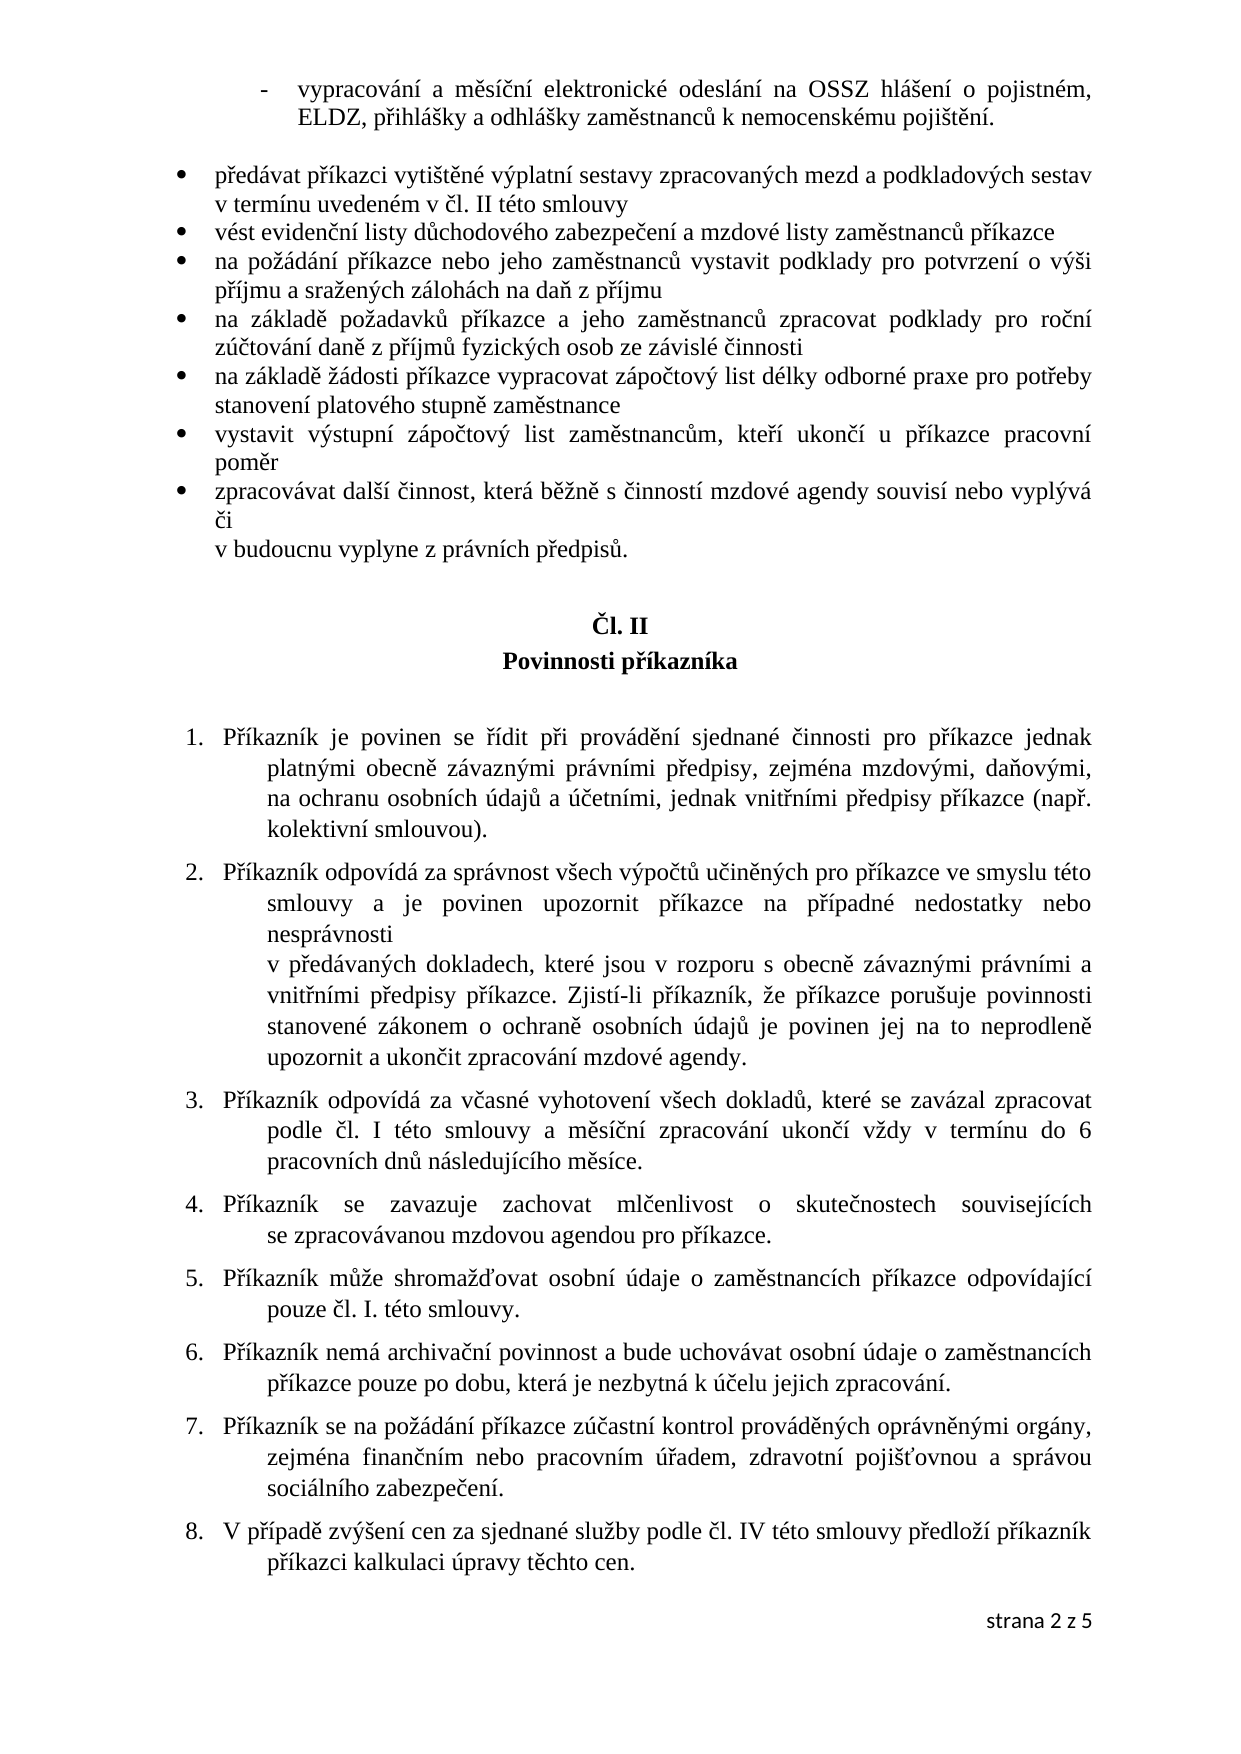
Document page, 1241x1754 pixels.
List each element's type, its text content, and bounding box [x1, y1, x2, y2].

list na požádání příkazce nebo jeho zaměstnanců vystavit podklady pro potvrzení o výši příjmu a sražených zálohách na daň z příjmu [177, 246, 1093, 304]
list Příkazník se na požádání příkazce zúčastní kontrol prováděných oprávněnými orgány, zejména finančním nebo pracovním úřadem, zdravotní pojišťovnou a správou sociálního zabezpečení. [185, 1411, 1093, 1502]
list Příkazník odpovídá za včasné vyhotovení všech dokladů, které se zavázal zpracovat podle čl. I této smlouvy a měsíční zpracování ukončí vždy v termínu do 6 pracovních dnů následujícího měsíce. [185, 1085, 1093, 1175]
subtitle Čl. II [148, 611, 1093, 640]
list předávat příkazci vytištěné výplatní sestavy zpracovaných mezd a podkladových sestav v termínu uvedeném v čl. II této smlouvy [177, 160, 1093, 217]
list vystavit výstupní zápočtový list zaměstnancům, kteří ukončí u příkazce pracovní poměr [177, 419, 1093, 476]
list Příkazník nemá archivační povinnost a bude uchovávat osobní údaje o zaměstnancích příkazce pouze po dobu, která je nezbytná k účelu jejich zpracování. [185, 1337, 1093, 1397]
list Příkazník je povinen se řídit při provádění sjednané činnosti pro příkazce jednak platnými obecně závaznými právními předpisy, zejména mzdovými, daňovými, na ochranu osobních údajů a účetními, jednak vnitřními předpisy příkazce (např. kolektivní smlouvou). [185, 722, 1093, 843]
list Příkazník odpovídá za správnost všech výpočtů učiněných pro příkazce ve smyslu této smlouvy a je povinen upozornit příkazce na případné nedostatky nebo nesprávnosti v předávaných dokladech, které jsou v rozporu s obecně závaznými právními a vnitřními předpisy příkazce. Zjistí-li příkazník, že příkazce porušuje povinnosti stanovené zákonem o ochraně osobních údajů je povinen jej na to neprodleně upozornit a ukončit zpracování mzdové agendy. [185, 857, 1093, 1070]
subtitle Povinnosti příkazníka [148, 646, 1093, 675]
list vést evidenční listy důchodového zabezpečení a mzdové listy zaměstnanců příkazce [177, 217, 1093, 246]
list Příkazník se zavazuje zachovat mlčenlivost o skutečnostech souvisejících se zpracovávanou mzdovou agendou pro příkazce. [185, 1189, 1093, 1249]
list zpracovávat další činnost, která běžně s činností mzdové agendy souvisí nebo vyplývá či v budoucnu vyplyne z právních předpisů. [177, 476, 1093, 562]
list na základě žádosti příkazce vypracovat zápočtový list délky odborné praxe pro potřeby stanovení platového stupně zaměstnance [177, 361, 1093, 419]
list na základě požadavků příkazce a jeho zaměstnanců zpracovat podklady pro roční zúčtování daně z příjmů fyzických osob ze závislé činnosti [177, 304, 1093, 361]
list V případě zvýšení cen za sjednané služby podle čl. IV této smlouvy předloží příkazník příkazci kalkulaci úpravy těchto cen. [185, 1516, 1093, 1576]
list vypracování a měsíční elektronické odeslání na OSSZ hlášení o pojistném, ELDZ, přihlášky a odhlášky zaměstnanců k nemocenskému pojištění. [260, 74, 1093, 131]
list Příkazník může shromažďovat osobní údaje o zaměstnancích příkazce odpovídající pouze čl. I. této smlouvy. [185, 1263, 1093, 1323]
